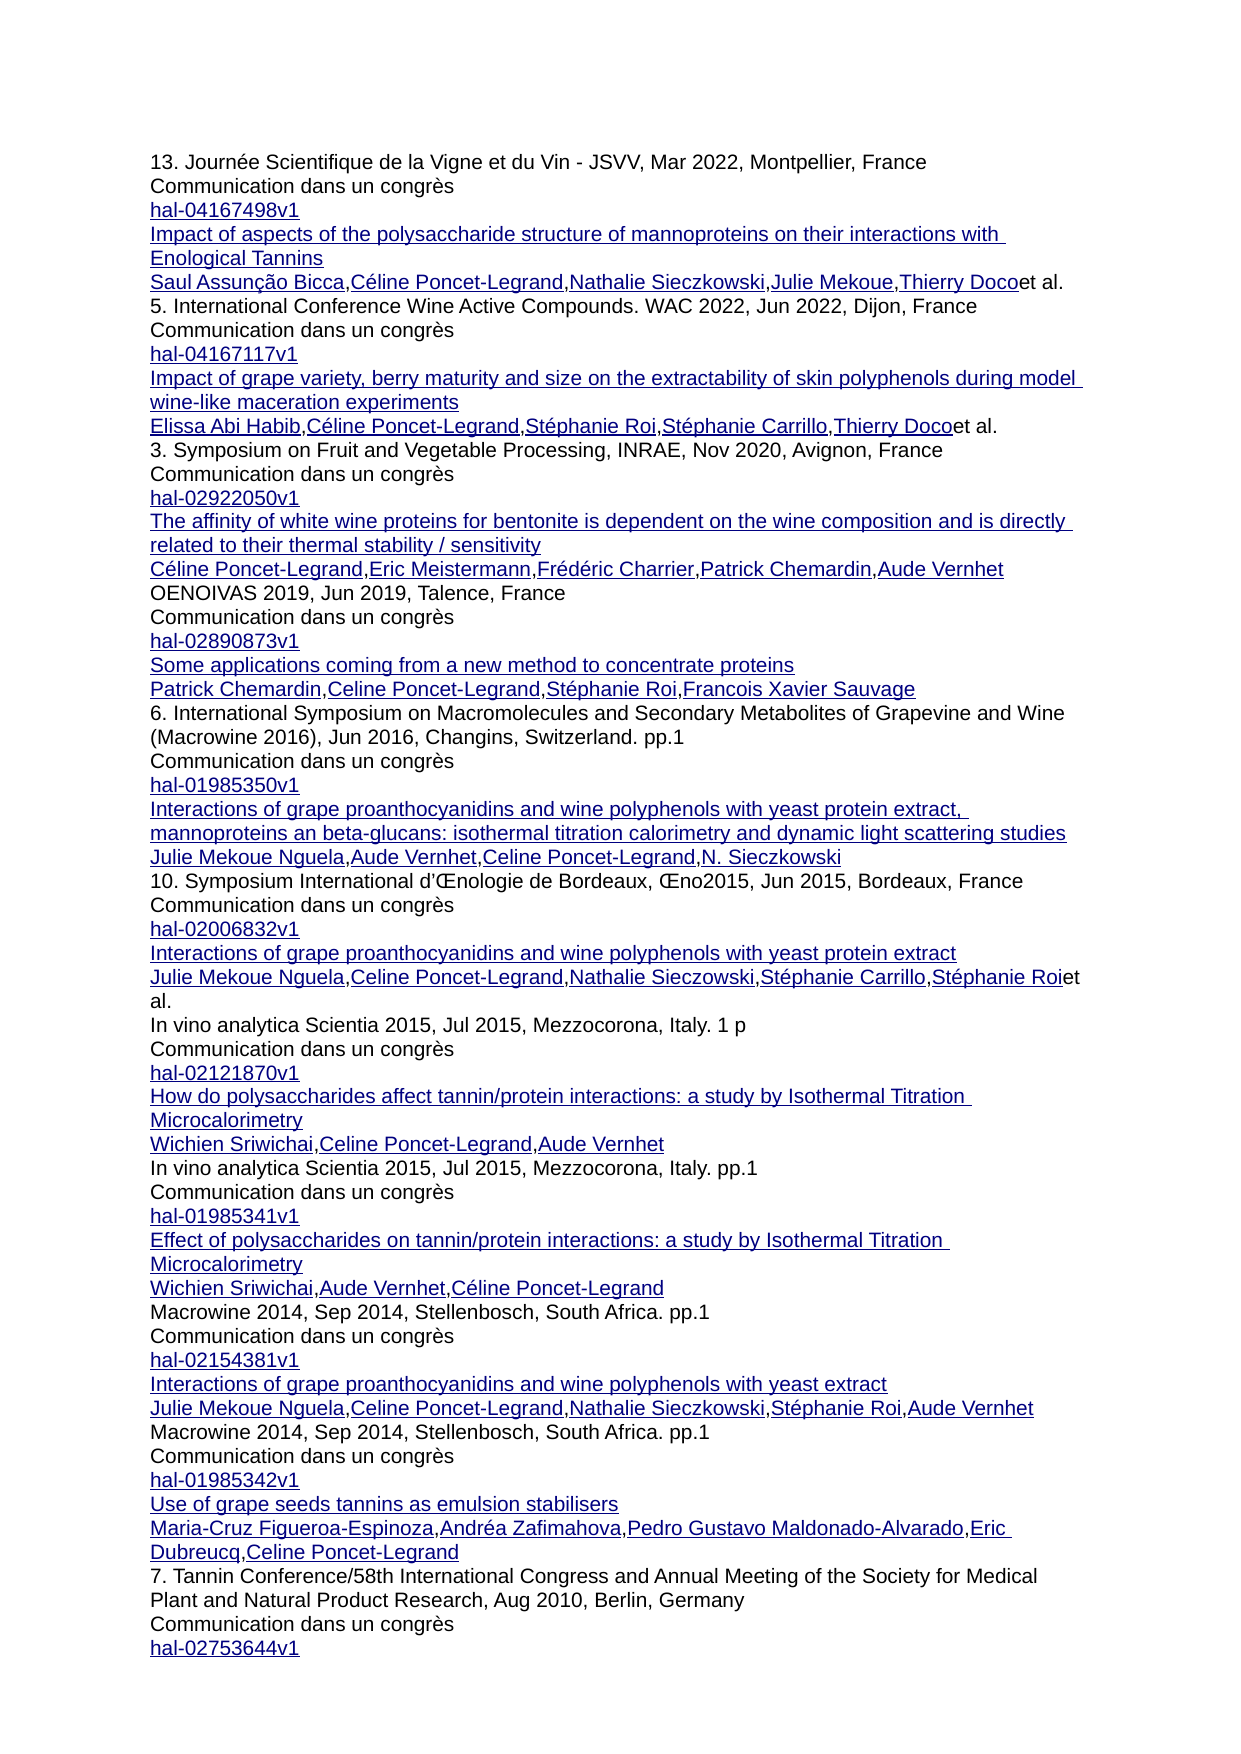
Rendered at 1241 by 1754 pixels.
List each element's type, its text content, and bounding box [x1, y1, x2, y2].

table_cell Interactions of grape proanthocyanidins and wine polyphenols with yeast protein extract Julie Mekoue Nguela,Celine Poncet-Legrand,Nathalie Sieczowski,Stéphanie Carrillo,Stéphanie Roiet al. In vino analytica Scientia 2015, Jul 2015, Mezzocorona, Italy. 1 p Communication dans un congrès hal-02121870v1 [150, 941, 1090, 1084]
table_cell Impact of aspects of the polysaccharide structure of mannoproteins on their interactions with Enological Tannins Saul Assunção Bicca,Céline Poncet-Legrand,Nathalie Sieczkowski,Julie Mekoue,Thierry Docoet al. 5. International Conference Wine Active Compounds. WAC 2022, Jun 2022, Dijon, France Communication dans un congrès hal-04167117v1 [150, 222, 1090, 366]
table_cell Interactions of grape proanthocyanidins and wine polyphenols with yeast protein extract, mannoproteins an beta-glucans: isothermal titration calorimetry and dynamic light scattering studies Julie Mekoue Nguela,Aude Vernhet,Celine Poncet-Legrand,N. Sieczkowski 10. Symposium International d’Œnologie de Bordeaux, Œno2015, Jun 2015, Bordeaux, France Communication dans un congrès hal-02006832v1 [150, 797, 1090, 941]
table_cell How do polysaccharides affect tannin/protein interactions: a study by Isothermal Titration Microcalorimetry Wichien Sriwichai,Celine Poncet-Legrand,Aude Vernhet In vino analytica Scientia 2015, Jul 2015, Mezzocorona, Italy. pp.1 Communication dans un congrès hal-01985341v1 [150, 1084, 1090, 1228]
table_cell Use of grape seeds tannins as emulsion stabilisers Maria-Cruz Figueroa-Espinoza,Andréa Zafimahova,Pedro Gustavo Maldonado-Alvarado,Eric Dubreucq,Celine Poncet-Legrand 7. Tannin Conference/58th International Congress and Annual Meeting of the Society for Medical Plant and Natural Product Research, Aug 2010, Berlin, Germany Communication dans un congrès hal-02753644v1 [150, 1492, 1090, 1659]
table_cell Effect of polysaccharides on tannin/protein interactions: a study by Isothermal Titration Microcalorimetry Wichien Sriwichai,Aude Vernhet,Céline Poncet-Legrand Macrowine 2014, Sep 2014, Stellenbosch, South Africa. pp.1 Communication dans un congrès hal-02154381v1 [150, 1228, 1090, 1372]
table_cell 13. Journée Scientifique de la Vigne et du Vin - JSVV, Mar 2022, Montpellier, France Communication dans un congrès hal-04167498v1 [150, 150, 1090, 222]
table_cell Some applications coming from a new method to concentrate proteins Patrick Chemardin,Celine Poncet-Legrand,Stéphanie Roi,Francois Xavier Sauvage 6. International Symposium on Macromolecules and Secondary Metabolites of Grapevine and Wine (Macrowine 2016), Jun 2016, Changins, Switzerland. pp.1 Communication dans un congrès hal-01985350v1 [150, 653, 1090, 797]
table_cell Impact of grape variety, berry maturity and size on the extractability of skin polyphenols during model wine-like maceration experiments Elissa Abi Habib,Céline Poncet-Legrand,Stéphanie Roi,Stéphanie Carrillo,Thierry Docoet al. 3. Symposium on Fruit and Vegetable Processing, INRAE, Nov 2020, Avignon, France Communication dans un congrès hal-02922050v1 [150, 366, 1090, 509]
table_cell Interactions of grape proanthocyanidins and wine polyphenols with yeast extract Julie Mekoue Nguela,Celine Poncet-Legrand,Nathalie Sieczkowski,Stéphanie Roi,Aude Vernhet Macrowine 2014, Sep 2014, Stellenbosch, South Africa. pp.1 Communication dans un congrès hal-01985342v1 [150, 1372, 1090, 1492]
table_cell The affinity of white wine proteins for bentonite is dependent on the wine composition and is directly related to their thermal stability / sensitivity Céline Poncet-Legrand,Eric Meistermann,Frédéric Charrier,Patrick Chemardin,Aude Vernhet OENOIVAS 2019, Jun 2019, Talence, France Communication dans un congrès hal-02890873v1 [150, 509, 1090, 653]
